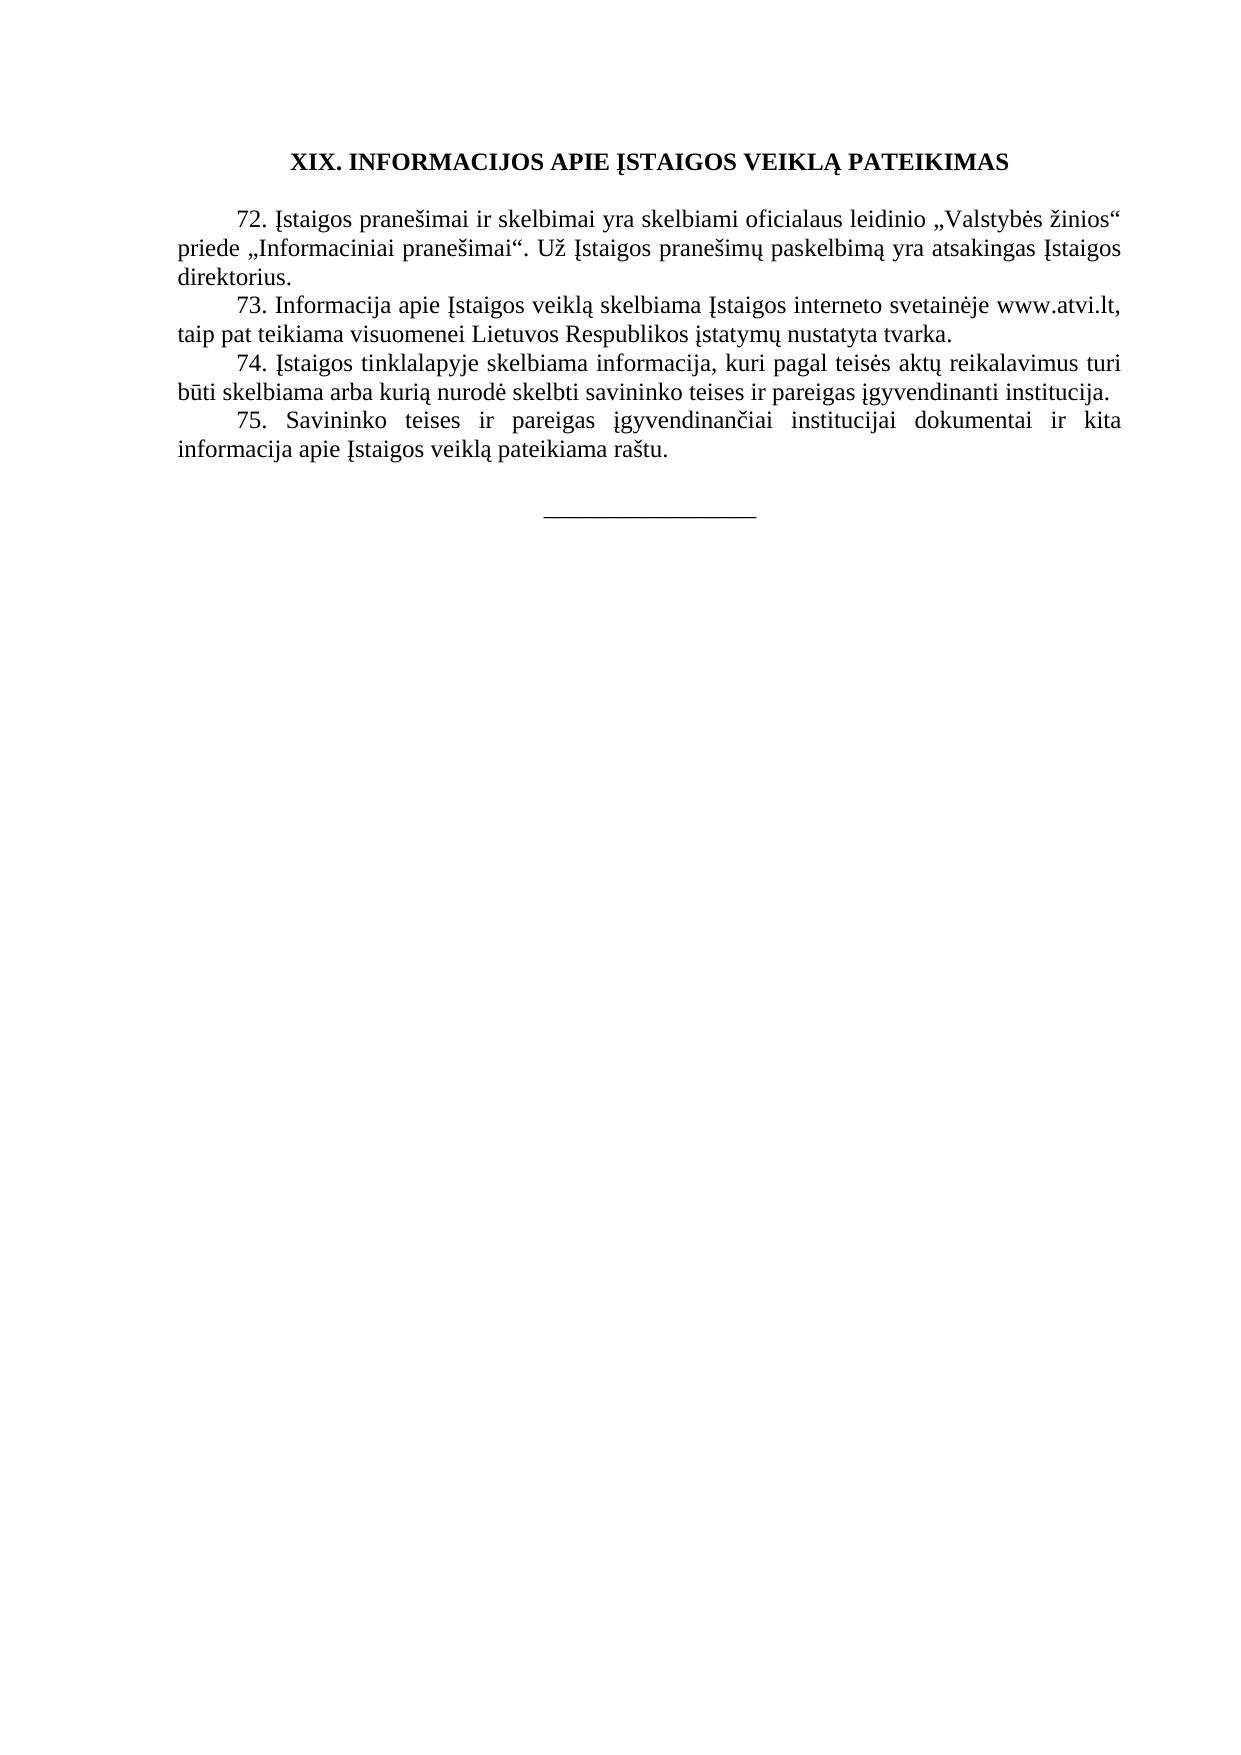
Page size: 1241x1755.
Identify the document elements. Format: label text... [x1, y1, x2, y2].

text 72. Įstaigos pranešimai ir skelbimai yra skelbiami oficialaus leidinio „Valstybės žinios“ priede „Informaciniai pranešimai“. Už Įstaigos pranešimų paskelbimą yra atsakingas Įstaigos direktorius. [177, 204, 1122, 291]
text 74. Įstaigos tinklalapyje skelbiama informacija, kuri pagal teisės aktų reikalavimus turi būti skelbiama arba kurią nurodė skelbti savininko teises ir pareigas įgyvendinanti institucija. [177, 348, 1122, 406]
text _________________ [177, 492, 1122, 521]
text 75. Savininko teises ir pareigas įgyvendinančiai institucijai dokumentai ir kita informacija apie Įstaigos veiklą pateikiama raštu. [177, 406, 1122, 463]
text XIX. INFORMACIJOS APIE ĮSTAIGOS VEIKLĄ PATEIKIMAS [177, 147, 1122, 176]
text 73. Informacija apie Įstaigos veiklą skelbiama Įstaigos interneto svetainėje www.atvi.lt, taip pat teikiama visuomenei Lietuvos Respublikos įstatymų nustatyta tvarka. [177, 291, 1122, 348]
